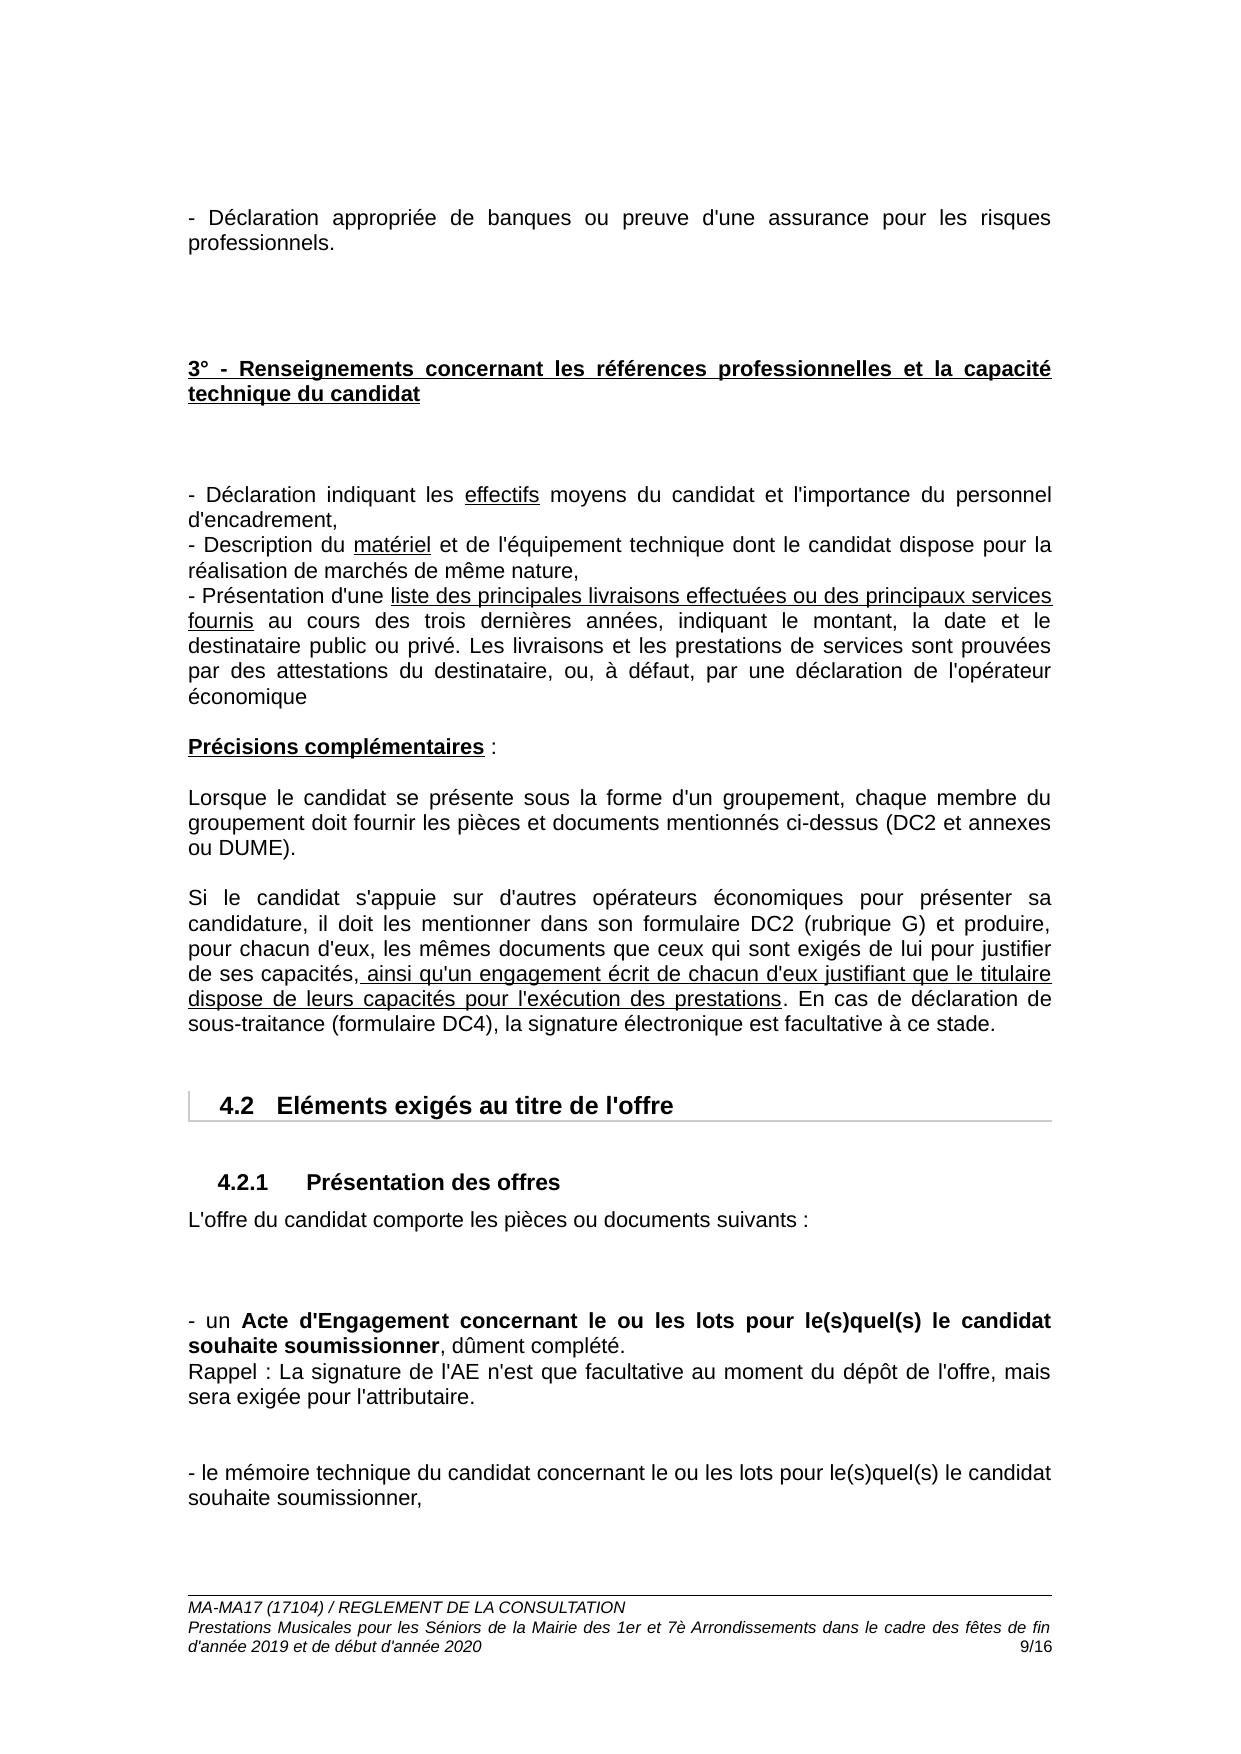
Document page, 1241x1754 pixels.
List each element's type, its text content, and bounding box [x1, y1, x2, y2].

text Si le candidat s'appuie sur d'autres opérateurs économiques pour présenter sa candidature, il doit les mentionner dans son formulaire DC2 (rubrique G) et produire, pour chacun d'eux, les mêmes documents que ceux qui sont exigés de lui pour justifier de ses capacités, ainsi qu'un engagement écrit de chacun d'eux justifiant que le titulaire dispose de leurs capacités pour l'exécution des prestations. En cas de déclaration de sous-traitance (formulaire DC4), la signature électronique est facultative à ce stade. [188, 885, 1052, 1036]
text - un Acte d'Engagement concernant le ou les lots pour le(s)quel(s) le candidat souhaite soumissionner, dûment complété. [188, 1308, 1052, 1358]
text Rappel : La signature de l'AE n'est que facultative au moment du dépôt de l'offre, mais sera exigée pour l'attributaire. [188, 1358, 1052, 1409]
subtitle Eléments exigés au titre de l'offre [190, 1091, 1052, 1120]
text - Déclaration indiquant les effectifs moyens du candidat et l'importance du personnel d'encadrement, [188, 482, 1052, 532]
text Précisions complémentaires : [188, 734, 1052, 759]
text - Présentation d'une liste des principales livraisons effectuées ou des principaux services fournis au cours des trois dernières années, indiquant le montant, la date et le destinataire public ou privé. Les livraisons et les prestations de services sont prouvées par des attestations du destinataire, ou, à défaut, par une déclaration de l'opérateur économique [188, 583, 1052, 709]
subtitle Présentation des offres [188, 1169, 1052, 1196]
text technique du candidat [188, 379, 1052, 406]
text Lorsque le candidat se présente sous la forme d'un groupement, chaque membre du groupement doit fournir les pièces et documents mentionnés ci-dessus (DC2 et annexes ou DUME). [188, 784, 1052, 860]
text 3° - Renseignements concernant les références professionnelles et la capacité [188, 356, 1052, 378]
text L'offre du candidat comporte les pièces ou documents suivants : [188, 1207, 1052, 1232]
text - le mémoire technique du candidat concernant le ou les lots pour le(s)quel(s) le candidat souhaite soumissionner, [188, 1459, 1052, 1510]
text - Déclaration appropriée de banques ou preuve d'une assurance pour les risques professionnels. [188, 204, 1052, 255]
text - Description du matériel et de l'équipement technique dont le candidat dispose pour la réalisation de marchés de même nature, [188, 532, 1052, 583]
